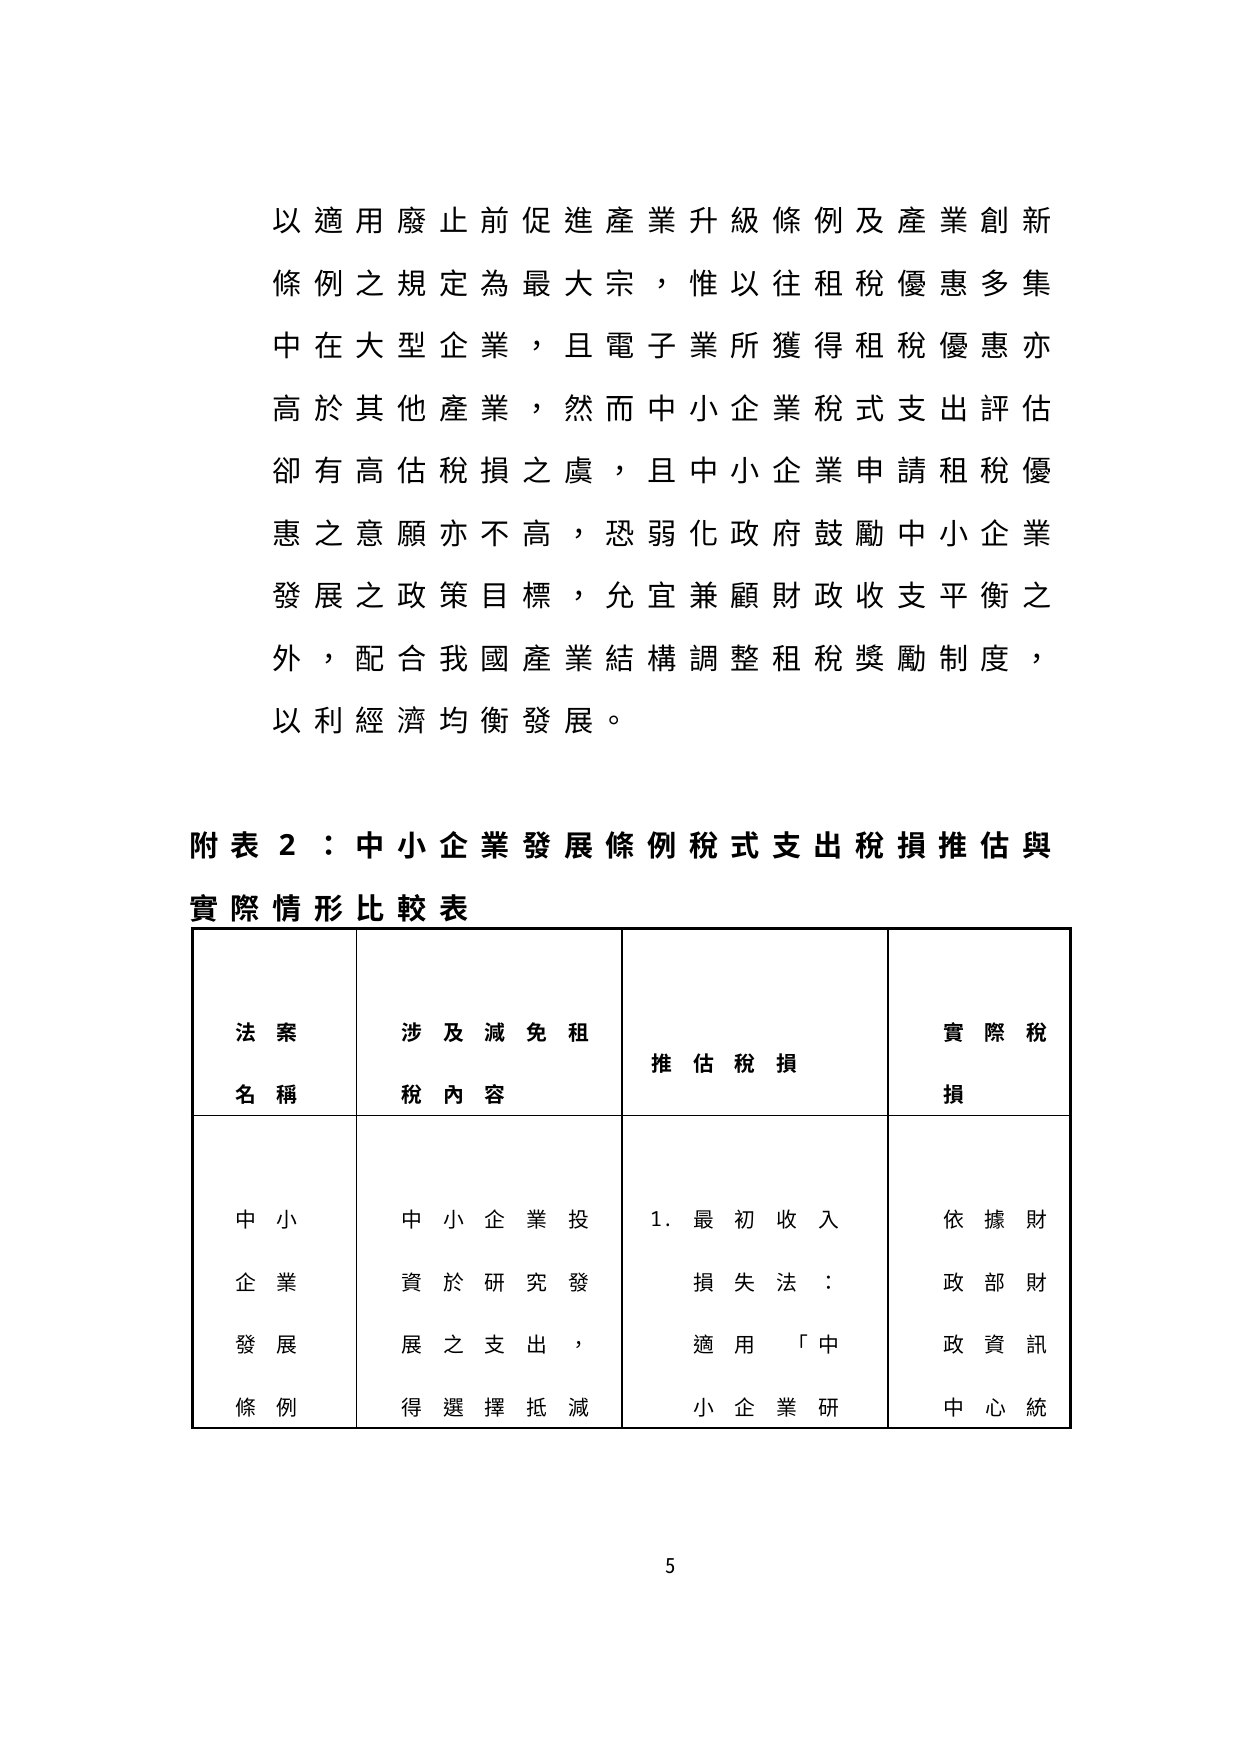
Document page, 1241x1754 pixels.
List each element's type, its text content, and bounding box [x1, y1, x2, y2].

table_cell 中小企業發展條例 [194, 1116, 356, 1427]
table_header 法案名稱 [194, 930, 356, 1115]
table_header 實際稅損 [889, 930, 1069, 1115]
text 附表2：中小企業發展條例稅式支出稅損推估與實際情形比較表 [183, 802, 1058, 927]
table_cell 中小企業投資於研究發展之支出，得選擇抵減 [357, 1116, 621, 1427]
text 以適用廢止前促進產業升級條例及產業創新條例之規定為最大宗，惟以往租稅優惠多集中在大型企業，且電子業所獲得租稅優惠亦高於其他產業，然而中小企業稅式支出評估卻有高估稅損之虞，且中小企業申請租稅優惠之意願亦不高，恐弱化政府鼓勵中小企業發展之政策目標，允宜兼顧財政收支平衡之外，配合我國產業結構調整租稅獎勵制度，以利經濟均衡發展。 [242, 177, 1058, 740]
table_cell 1.最初收入損失法：適用「中小企業研 [623, 1116, 887, 1427]
table_header 涉及減免租稅內容 [357, 930, 621, 1115]
table_cell 依據財政部財政資訊中心統 [889, 1116, 1069, 1427]
table_header 推估稅損 [623, 930, 887, 1115]
